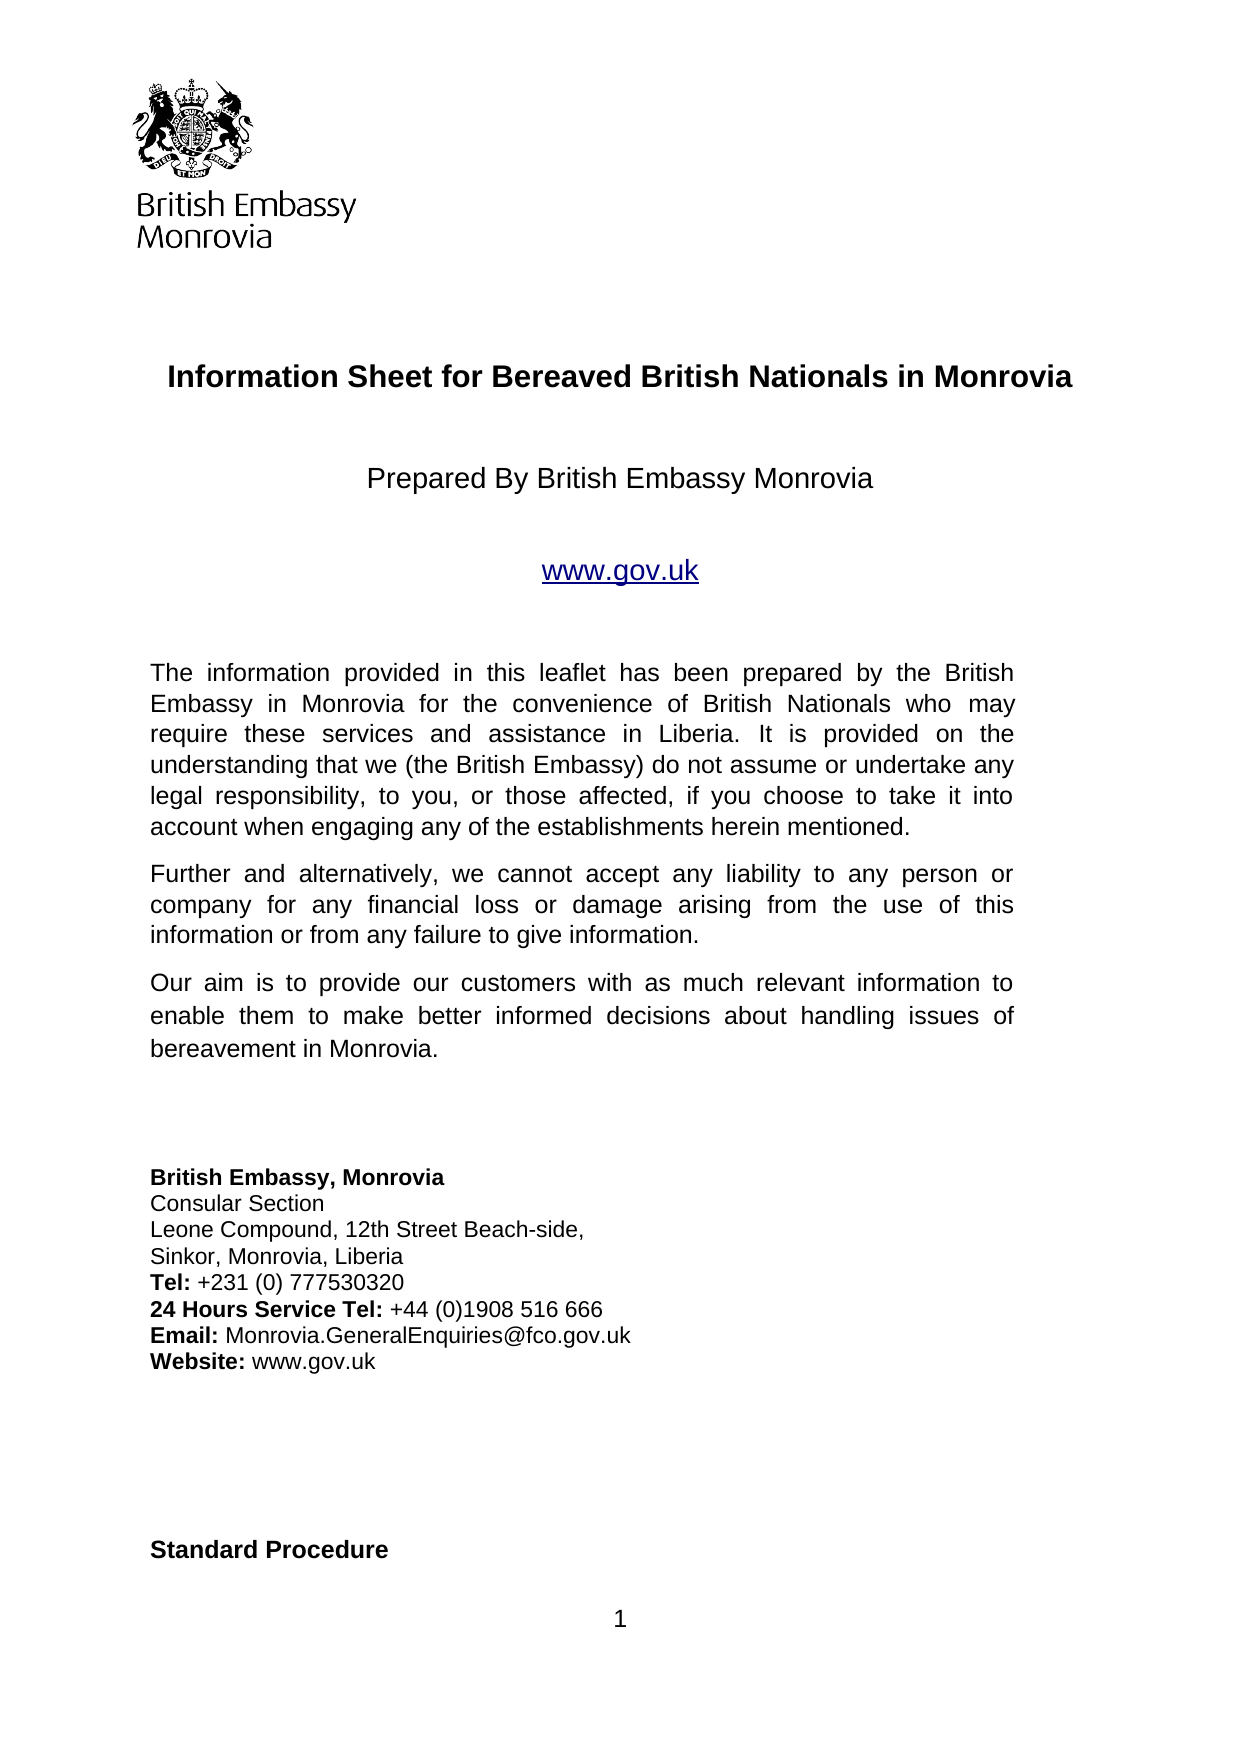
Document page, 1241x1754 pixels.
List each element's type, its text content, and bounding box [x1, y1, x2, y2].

text www.gov.uk [150, 553, 1090, 586]
text 24 Hours Service Tel: +44 (0)1908 516 666 [150, 1296, 1090, 1322]
text British Embassy, Monrovia [150, 1164, 1090, 1190]
text Standard Procedure [150, 1535, 1090, 1564]
text Information Sheet for Bereaved British Nationals in Monrovia [150, 358, 1090, 394]
text Tel: +231 (0) 777530320 [150, 1269, 1090, 1296]
text Consular Section [150, 1190, 1090, 1216]
text Leone Compound, 12th Street Beach-side, [150, 1216, 1090, 1243]
text Prepared By British Embassy Monrovia [150, 461, 1090, 494]
text Website: www.gov.uk [150, 1348, 1090, 1374]
text Sinkor, Monrovia, Liberia [150, 1243, 1090, 1269]
list Our aim is to provide our customers with as much relevant information to enable them to make better informed decisions about handling issues of bereavement in Monrovia. [150, 968, 1015, 1062]
text The information provided in this leaflet has been prepared by the British Embassy in Monrovia for the convenience of British Nationals who may require these services and assistance in Liberia. It is provided on the understanding that we (the British Embassy) do not assume or undertake any legal responsibility, to you, or those affected, if you choose to take it into account when engaging any of the establishments herein mentioned. [150, 658, 1015, 840]
text Email: Monrovia.GeneralEnquiries@fco.gov.uk [150, 1322, 1090, 1348]
text Further and alternatively, we cannot accept any liability to any person or company for any financial loss or damage arising from the use of this information or from any failure to give information. [150, 859, 1015, 949]
